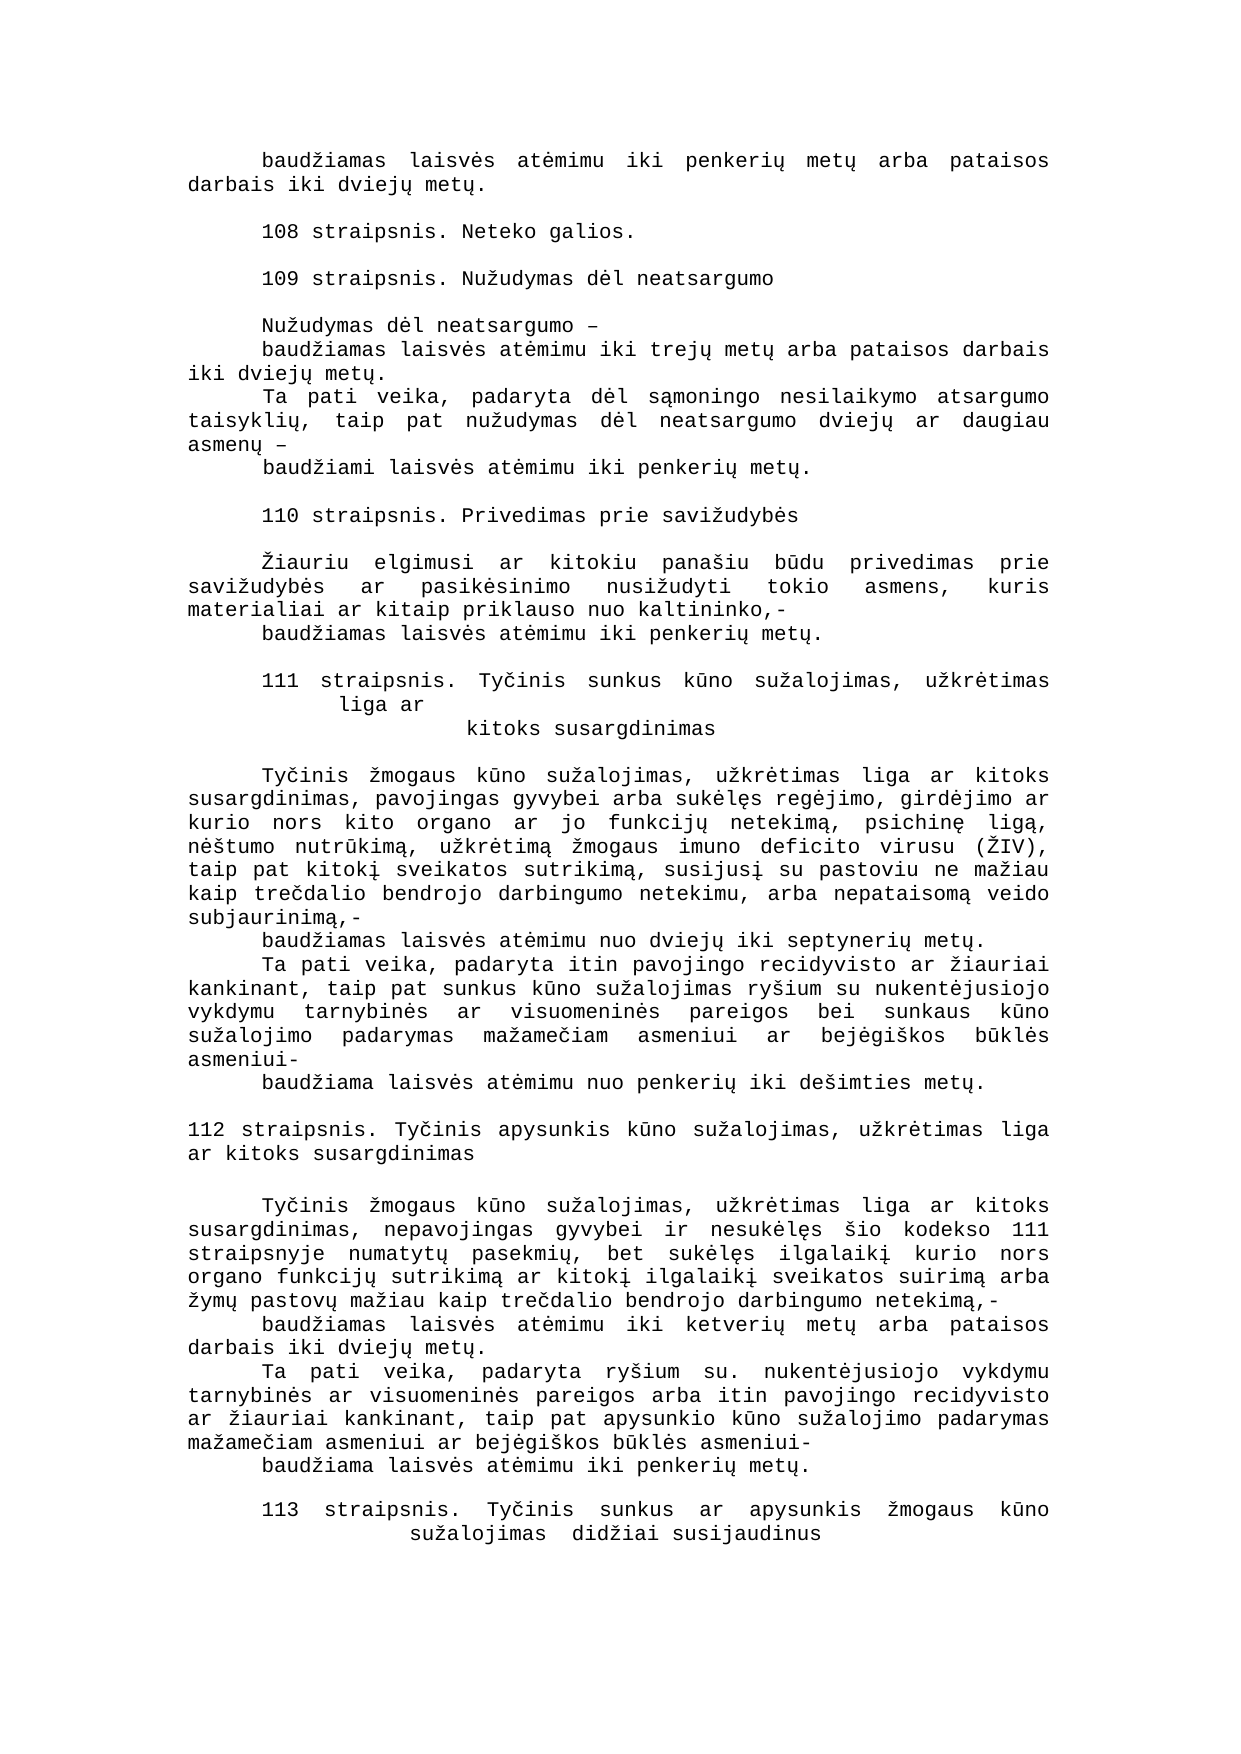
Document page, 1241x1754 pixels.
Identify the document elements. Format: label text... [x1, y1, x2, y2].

text Ta pati veika, padaryta dėl sąmoningo nesilaikymo atsargumo taisyklių, taip pat nužudymas dėl neatsargumo dviejų ar daugiau asmenų – [187, 386, 1050, 457]
text baudžiamas laisvės atėmimu nuo dviejų iki septynerių metų. [187, 930, 1050, 954]
text 110 straipsnis. Privedimas prie savižudybės [207, 505, 1050, 528]
text Žiauriu elgimusi ar kitokiu panašiu būdu privedimas prie savižudybės ar pasikėsinimo nusižudyti tokio asmens, kuris materialiai ar kitaip priklauso nuo kaltininko,- [187, 552, 1050, 623]
text 109 straipsnis. Nužudymas dėl neatsargumo [205, 268, 1050, 292]
text baudžiama laisvės atėmimu nuo penkerių iki dešimties metų. [187, 1072, 1050, 1096]
text 108 straipsnis. Neteko galios. [206, 221, 1050, 244]
text baudžiamas laisvės atėmimu iki penkerių metų. [187, 623, 1050, 647]
text baudžiamas laisvės atėmimu iki ketverių metų arba pataisos darbais iki dviejų metų. [187, 1314, 1050, 1361]
text 111 straipsnis. Tyčinis sunkus kūno sužalojimas, užkrėtimas liga ar [261, 670, 1050, 717]
text Nužudymas dėl neatsargumo – [187, 316, 1050, 339]
text Ta pati veika, padaryta ryšium su. nukentėjusiojo vykdymu tarnybinės ar visuomeninės pareigos arba itin pavojingo recidyvisto ar žiauriai kankinant, taip pat apysunkio kūno sužalojimo padarymas mažamečiam asmeniui ar bejėgiškos būklės asmeniui- [187, 1361, 1050, 1456]
text baudžiamas laisvės atėmimu iki trejų metų arba pataisos darbais iki dviejų metų. [187, 339, 1050, 386]
text baudžiama laisvės atėmimu iki penkerių metų. [210, 1456, 1050, 1479]
text Ta pati veika, padaryta itin pavojingo recidyvisto ar žiauriai kankinant, taip pat sunkus kūno sužalojimas ryšium su nukentėjusiojo vykdymu tarnybinės ar visuomeninės pareigos bei sunkaus kūno sužalojimo padarymas mažamečiam asmeniui ar bejėgiškos būklės asmeniui- [187, 954, 1050, 1072]
text 113 straipsnis. Tyčinis sunkus ar apysunkis žmogaus kūno sužalojimas didžiai susijaudinus [261, 1499, 1050, 1546]
text 112 straipsnis. Tyčinis apysunkis kūno sužalojimas, užkrėtimas liga ar kitoks susargdinimas [187, 1119, 1050, 1167]
text baudžiamas laisvės atėmimu iki penkerių metų arba pataisos darbais iki dviejų metų. [187, 150, 1050, 197]
text Tyčinis žmogaus kūno sužalojimas, užkrėtimas liga ar kitoks susargdinimas, pavojingas gyvybei arba sukėlęs regėjimo, girdėjimo ar kurio nors kito organo ar jo funkcijų netekimą, psichinę ligą, nėštumo nutrūkimą, užkrėtimą žmogaus imuno deficito virusu (ŽIV), taip pat kitokį sveikatos sutrikimą, susijusį su pastoviu ne mažiau kaip trečdalio bendrojo darbingumo netekimu, arba nepataisomą veido subjaurinimą,- [187, 765, 1050, 930]
text baudžiami laisvės atėmimu iki penkerių metų. [187, 457, 1050, 481]
text Tyčinis žmogaus kūno sužalojimas, užkrėtimas liga ar kitoks susargdinimas, nepavojingas gyvybei ir nesukėlęs šio kodekso 111 straipsnyje numatytų pasekmių, bet sukėlęs ilgalaikį kurio nors organo funkcijų sutrikimą ar kitokį ilgalaikį sveikatos suirimą arba žymų pastovų mažiau kaip trečdalio bendrojo darbingumo netekimą,- [187, 1195, 1050, 1314]
text kitoks susargdinimas [337, 717, 1050, 741]
